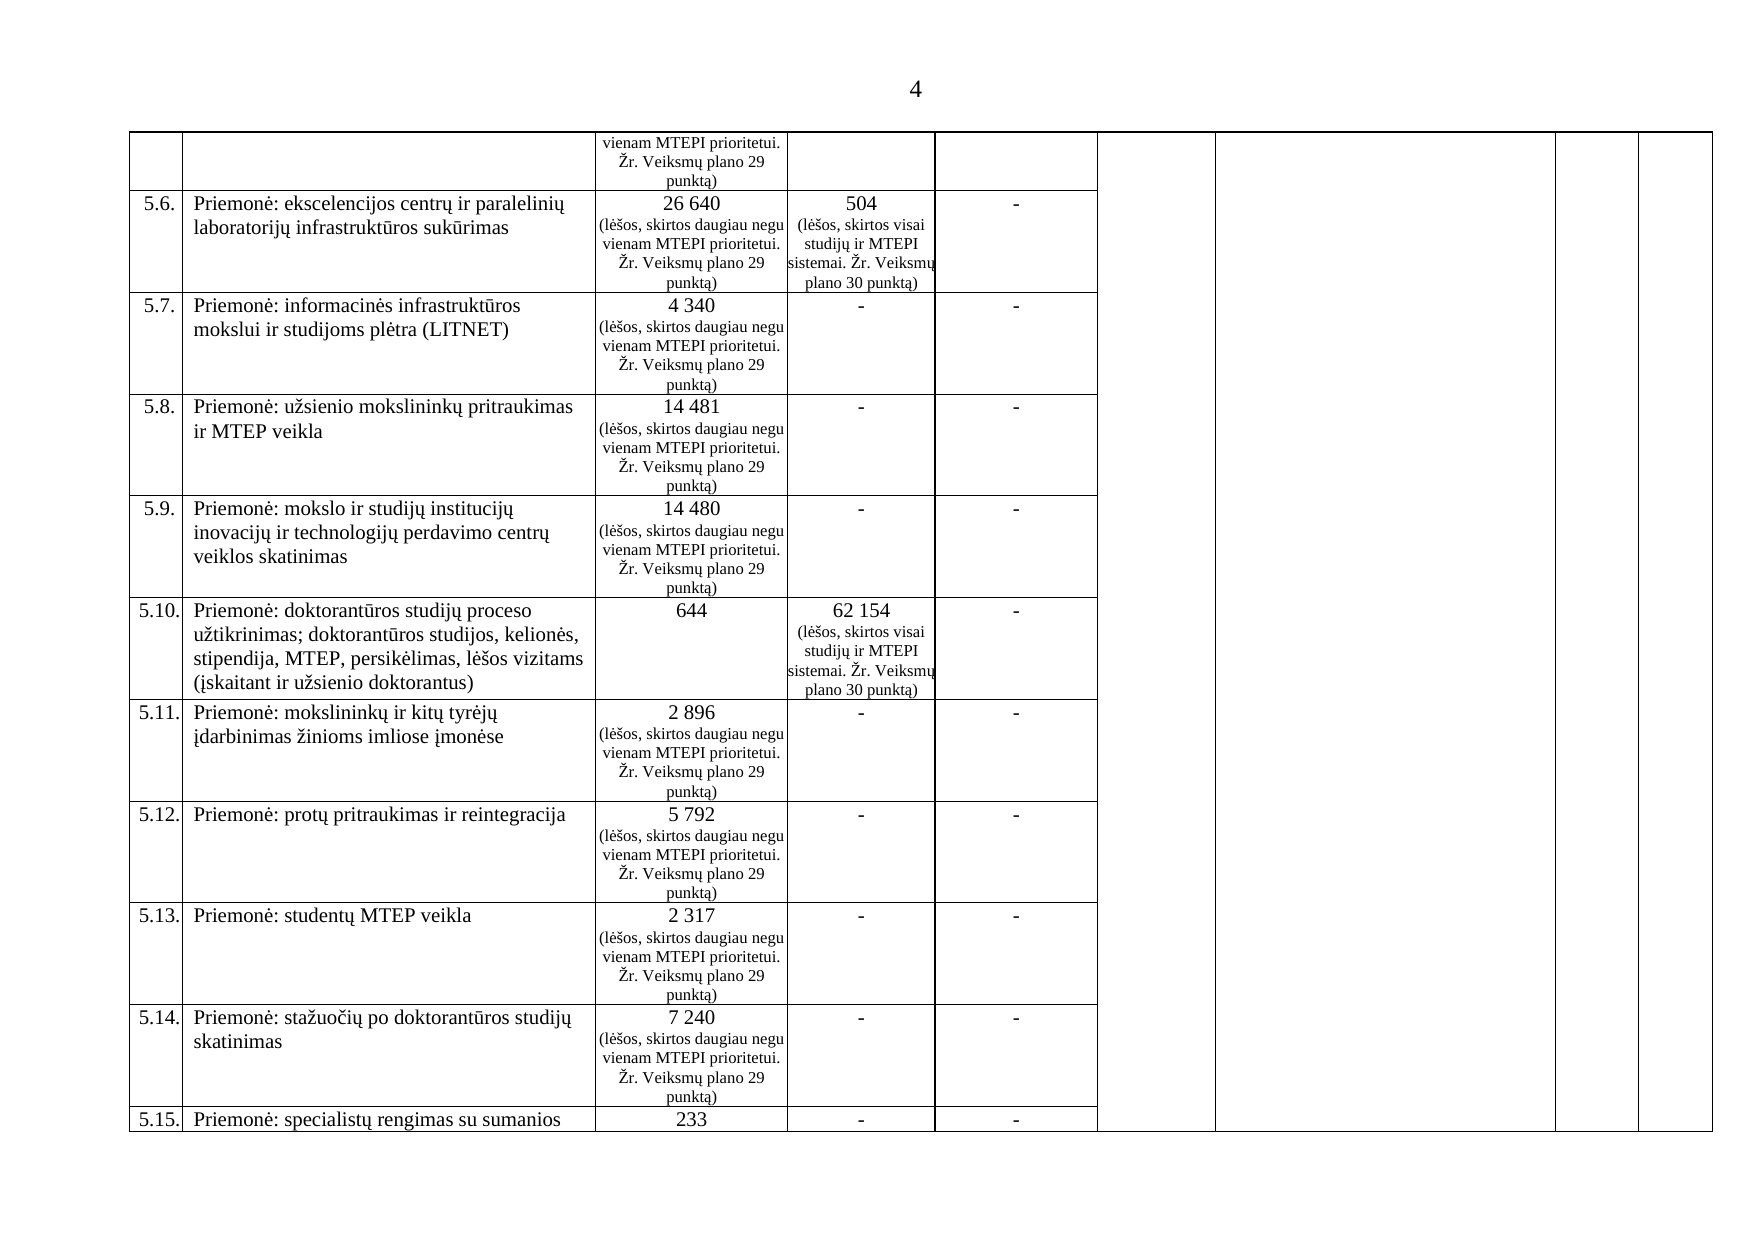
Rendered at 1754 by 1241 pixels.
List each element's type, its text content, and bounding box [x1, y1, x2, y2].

table_cell [130, 133, 182, 190]
table_cell - [936, 133, 1097, 190]
table_cell 14 481 (lėšos, skirtos daugiau negu vienam MTEPI prioritetui. Žr. Veiksmų plano 29 punktą) [596, 395, 787, 495]
table_cell Priemonė: specialistų rengimas su sumanios [183, 1107, 595, 1131]
table_cell 5.12. [130, 802, 182, 902]
table_cell 4 340 (lėšos, skirtos daugiau negu vienam MTEPI prioritetui. Žr. Veiksmų plano 29 punktą) [596, 293, 787, 393]
table_cell - [936, 191, 1097, 292]
table_cell 644 [596, 598, 787, 699]
table_cell 5.9. [130, 496, 182, 597]
table_cell 5.13. [130, 903, 182, 1004]
table_cell - [788, 700, 934, 801]
table_cell Priemonė: protų pritraukimas ir reintegracija [183, 802, 595, 902]
table_cell Priemonė: užsienio mokslininkų pritraukimas ir MTEP veikla [183, 395, 595, 495]
table_cell - [788, 903, 934, 1004]
table_cell - [936, 496, 1097, 597]
table_cell 5.10. [130, 598, 182, 699]
table_cell [1556, 133, 1638, 1131]
table_cell [1639, 133, 1712, 1131]
table_cell 504 (lėšos, skirtos visai studijų ir MTEPI sistemai. Žr. Veiksmų plano 30 punktą) [788, 191, 934, 292]
table_cell 233 [596, 1107, 787, 1131]
table_cell Priemonė: mokslininkų ir kitų tyrėjų įdarbinimas žinioms imliose įmonėse [183, 700, 595, 801]
table_cell 2 896 (lėšos, skirtos daugiau negu vienam MTEPI prioritetui. Žr. Veiksmų plano 29 punktą) [596, 700, 787, 801]
table_cell 5.15. [130, 1107, 182, 1131]
table_cell Priemonė: ekscelencijos centrų ir paralelinių laboratorijų infrastruktūros sukūrimas [183, 191, 595, 292]
table_cell 26 640 (lėšos, skirtos daugiau negu vienam MTEPI prioritetui. Žr. Veiksmų plano 29 punktą) [596, 191, 787, 292]
table_cell [183, 133, 595, 190]
table_cell - [936, 598, 1097, 699]
table_cell - [936, 802, 1097, 902]
table_cell [1098, 133, 1215, 1131]
table_cell [1216, 133, 1555, 1131]
table_cell - [936, 395, 1097, 495]
table_cell - [936, 1005, 1097, 1106]
table_cell 7 240 (lėšos, skirtos daugiau negu vienam MTEPI prioritetui. Žr. Veiksmų plano 29 punktą) [596, 1005, 787, 1106]
table_cell - [936, 903, 1097, 1004]
table_cell 14 480 (lėšos, skirtos daugiau negu vienam MTEPI prioritetui. Žr. Veiksmų plano 29 punktą) [596, 496, 787, 597]
table_cell 62 154 (lėšos, skirtos visai studijų ir MTEPI sistemai. Žr. Veiksmų plano 30 punktą) [788, 598, 934, 699]
table_cell 2 317 (lėšos, skirtos daugiau negu vienam MTEPI prioritetui. Žr. Veiksmų plano 29 punktą) [596, 903, 787, 1004]
table_cell - [936, 700, 1097, 801]
table_cell Priemonė: doktorantūros studijų proceso užtikrinimas; doktorantūros studijos, kelionės, stipendija, MTEP, persikėlimas, lėšos vizitams (įskaitant ir užsienio doktorantus) [183, 598, 595, 699]
table_cell 5.6. [130, 191, 182, 292]
table_cell - [936, 1107, 1097, 1131]
table_cell 5.8. [130, 395, 182, 495]
table_cell - [936, 293, 1097, 393]
table_cell - [788, 293, 934, 393]
table_cell Priemonė: studentų MTEP veikla [183, 903, 595, 1004]
table_cell - [788, 802, 934, 902]
table_cell - [788, 395, 934, 495]
table_cell Priemonė: mokslo ir studijų institucijų inovacijų ir technologijų perdavimo centrų veiklos skatinimas [183, 496, 595, 597]
table_cell - [788, 496, 934, 597]
table_cell - [788, 133, 934, 190]
table_cell 5.14. [130, 1005, 182, 1106]
table_cell 5.7. [130, 293, 182, 393]
table_cell 5 792 (lėšos, skirtos daugiau negu vienam MTEPI prioritetui. Žr. Veiksmų plano 29 punktą) [596, 802, 787, 902]
table_cell 5.11. [130, 700, 182, 801]
table_cell Priemonė: stažuočių po doktorantūros studijų skatinimas [183, 1005, 595, 1106]
table_cell - [788, 1005, 934, 1106]
table_cell vienam MTEPI prioritetui. Žr. Veiksmų plano 29 punktą) [596, 133, 787, 190]
table_cell Priemonė: informacinės infrastruktūros mokslui ir studijoms plėtra (LITNET) [183, 293, 595, 393]
table_cell - [788, 1107, 934, 1131]
